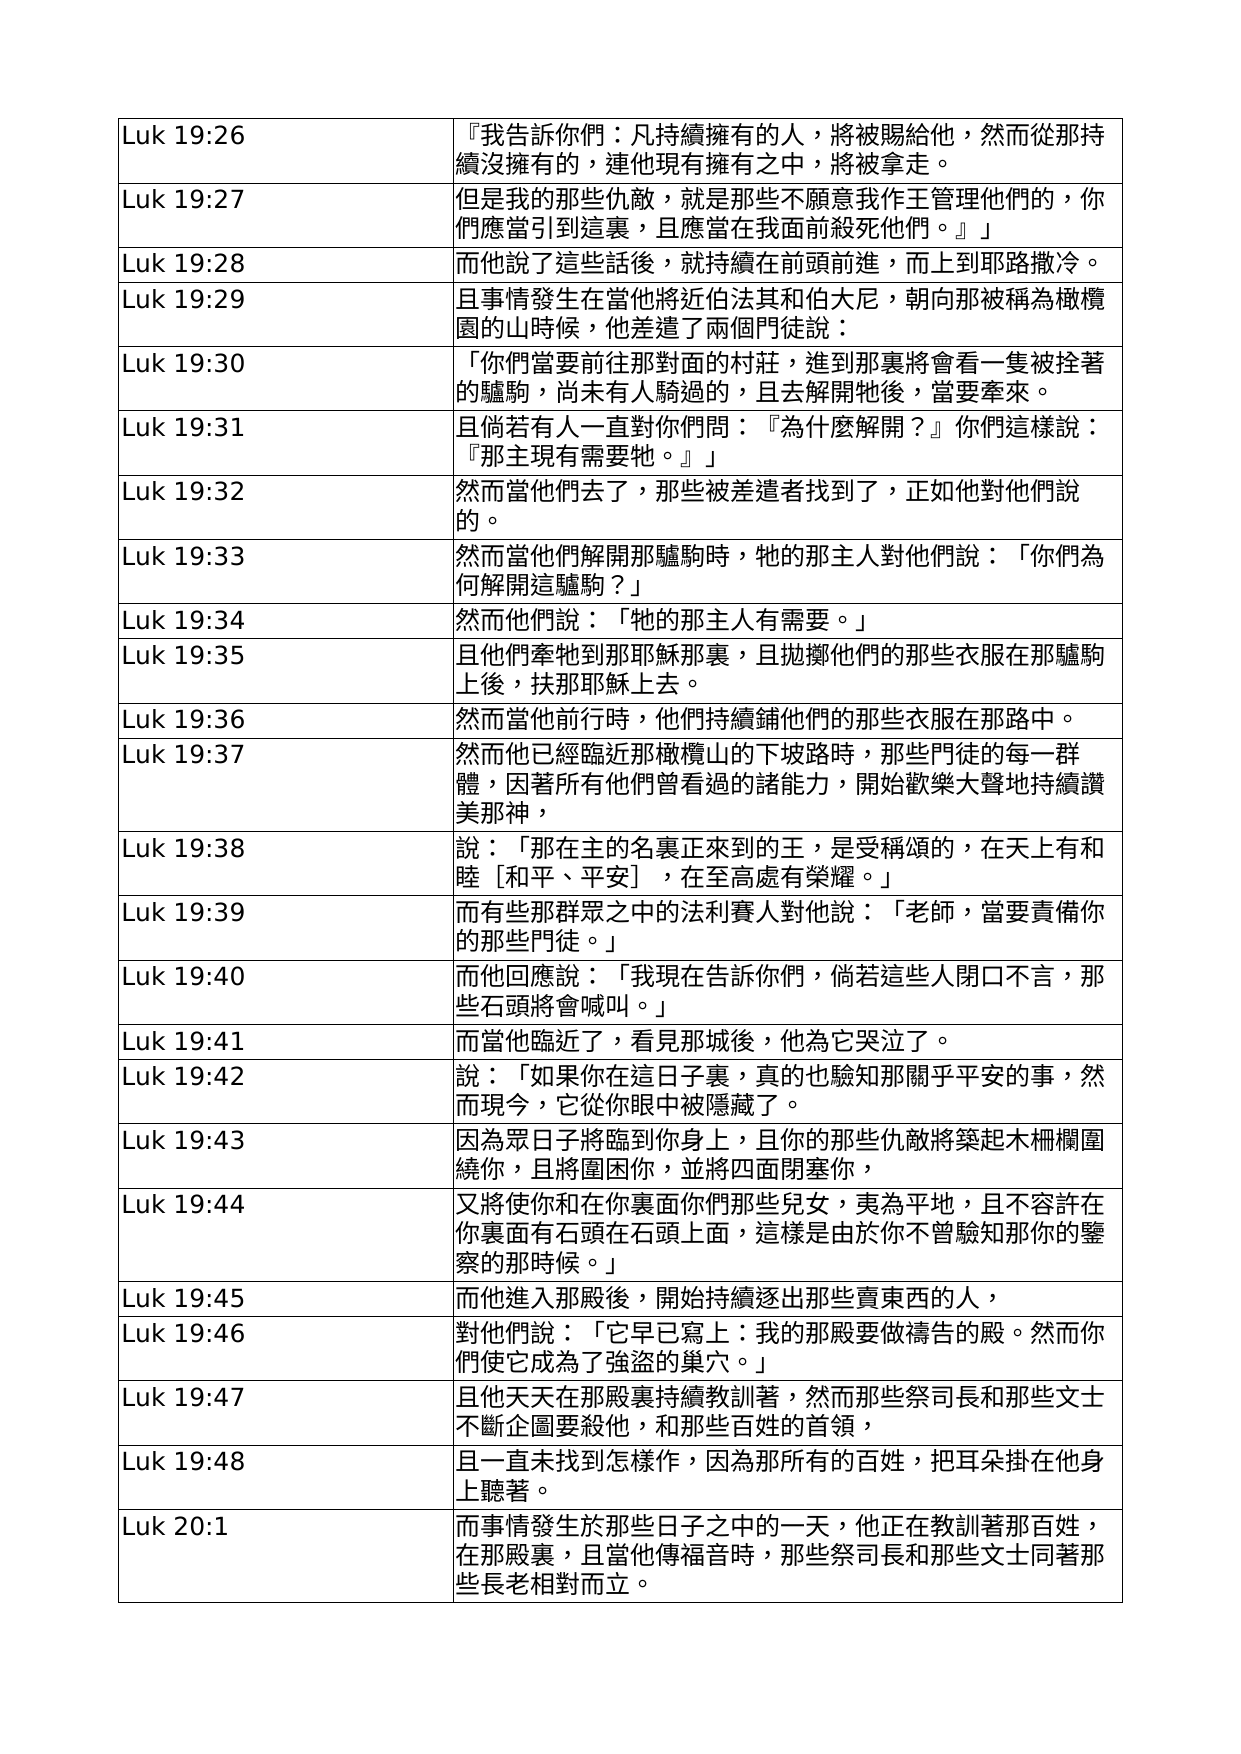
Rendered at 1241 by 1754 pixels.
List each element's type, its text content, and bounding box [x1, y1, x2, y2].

table_cell Luk 19:45 [119, 1282, 453, 1316]
table_cell 『我告訴你們：凡持續擁有的人，將被賜給他，然而從那持續沒擁有的，連他現有擁有之中，將被拿走。 [454, 119, 1122, 182]
table_cell 然而他們說：「牠的那主人有需要。」 [454, 604, 1122, 638]
table_cell Luk 19:33 [119, 540, 453, 603]
table_cell Luk 19:38 [119, 832, 453, 895]
table_cell Luk 19:43 [119, 1124, 453, 1187]
table_cell 因為眾日子將臨到你身上，且你的那些仇敵將築起木柵欄圍繞你，且將圍困你，並將四面閉塞你， [454, 1124, 1122, 1187]
table_cell 且事情發生在當他將近伯法其和伯大尼，朝向那被稱為橄欖園的山時候，他差遣了兩個門徒說： [454, 283, 1122, 346]
table_cell Luk 19:35 [119, 639, 453, 702]
table_cell Luk 19:40 [119, 961, 453, 1024]
table_cell 然而當他們去了，那些被差遣者找到了，正如他對他們說的。 [454, 476, 1122, 539]
table_cell Luk 19:27 [119, 184, 453, 247]
table_cell 且倘若有人一直對你們問：『為什麼解開？』你們這樣說：『那主現有需要牠。』」 [454, 411, 1122, 474]
table_cell 「你們當要前往那對面的村莊，進到那裏將會看一隻被拴著的驢駒，尚未有人騎過的，且去解開牠後，當要牽來。 [454, 347, 1122, 410]
table_cell 說：「那在主的名裏正來到的王，是受稱頌的，在天上有和睦［和平、平安］，在至高處有榮耀。」 [454, 832, 1122, 895]
table_cell Luk 19:47 [119, 1381, 453, 1444]
table_cell 又將使你和在你裏面你們那些兒女，夷為平地，且不容許在你裏面有石頭在石頭上面，這樣是由於你不曾驗知那你的鑒察的那時候。」 [454, 1189, 1122, 1281]
table_cell Luk 19:42 [119, 1060, 453, 1123]
table_cell 且他天天在那殿裏持續教訓著，然而那些祭司長和那些文士不斷企圖要殺他，和那些百姓的首領， [454, 1381, 1122, 1444]
table_cell Luk 19:39 [119, 896, 453, 959]
table_cell Luk 19:41 [119, 1025, 453, 1059]
table_cell Luk 19:48 [119, 1446, 453, 1509]
table_cell 而他進入那殿後，開始持續逐出那些賣東西的人， [454, 1282, 1122, 1316]
table_cell Luk 19:34 [119, 604, 453, 638]
table_cell Luk 19:28 [119, 248, 453, 282]
table_cell Luk 20:1 [119, 1510, 453, 1602]
table_cell Luk 19:36 [119, 704, 453, 738]
table_cell 且他們牽牠到那耶穌那裏，且拋擲他們的那些衣服在那驢駒上後，扶那耶穌上去。 [454, 639, 1122, 702]
table_cell 然而他已經臨近那橄欖山的下坡路時，那些門徒的每一群體，因著所有他們曾看過的諸能力，開始歡樂大聲地持續讚美那神， [454, 739, 1122, 831]
table_cell Luk 19:44 [119, 1189, 453, 1281]
table_cell 對他們說：「它早已寫上：我的那殿要做禱告的殿。然而你們使它成為了強盜的巢穴。」 [454, 1317, 1122, 1380]
table_cell Luk 19:37 [119, 739, 453, 831]
table_cell 而他回應說：「我現在告訴你們，倘若這些人閉口不言，那些石頭將會喊叫。」 [454, 961, 1122, 1024]
table_cell Luk 19:30 [119, 347, 453, 410]
table_cell 而當他臨近了，看見那城後，他為它哭泣了。 [454, 1025, 1122, 1059]
table_cell 而他說了這些話後，就持續在前頭前進，而上到耶路撒冷。 [454, 248, 1122, 282]
table_cell Luk 19:46 [119, 1317, 453, 1380]
table_cell 但是我的那些仇敵，就是那些不願意我作王管理他們的，你們應當引到這裏，且應當在我面前殺死他們。』」 [454, 184, 1122, 247]
table_cell Luk 19:29 [119, 283, 453, 346]
table_cell Luk 19:32 [119, 476, 453, 539]
table_cell 說：「如果你在這日子裏，真的也驗知那關乎平安的事，然而現今，它從你眼中被隱藏了。 [454, 1060, 1122, 1123]
table_cell 而有些那群眾之中的法利賽人對他說：「老師，當要責備你的那些門徒。」 [454, 896, 1122, 959]
table_cell Luk 19:31 [119, 411, 453, 474]
table_cell 而事情發生於那些日子之中的一天，他正在教訓著那百姓，在那殿裏，且當他傳福音時，那些祭司長和那些文士同著那些長老相對而立。 [454, 1510, 1122, 1602]
table_cell 且一直未找到怎樣作，因為那所有的百姓，把耳朵掛在他身上聽著。 [454, 1446, 1122, 1509]
table_cell 然而當他們解開那驢駒時，牠的那主人對他們說：「你們為何解開這驢駒？」 [454, 540, 1122, 603]
table_cell 然而當他前行時，他們持續鋪他們的那些衣服在那路中。 [454, 704, 1122, 738]
table_cell Luk 19:26 [119, 119, 453, 182]
